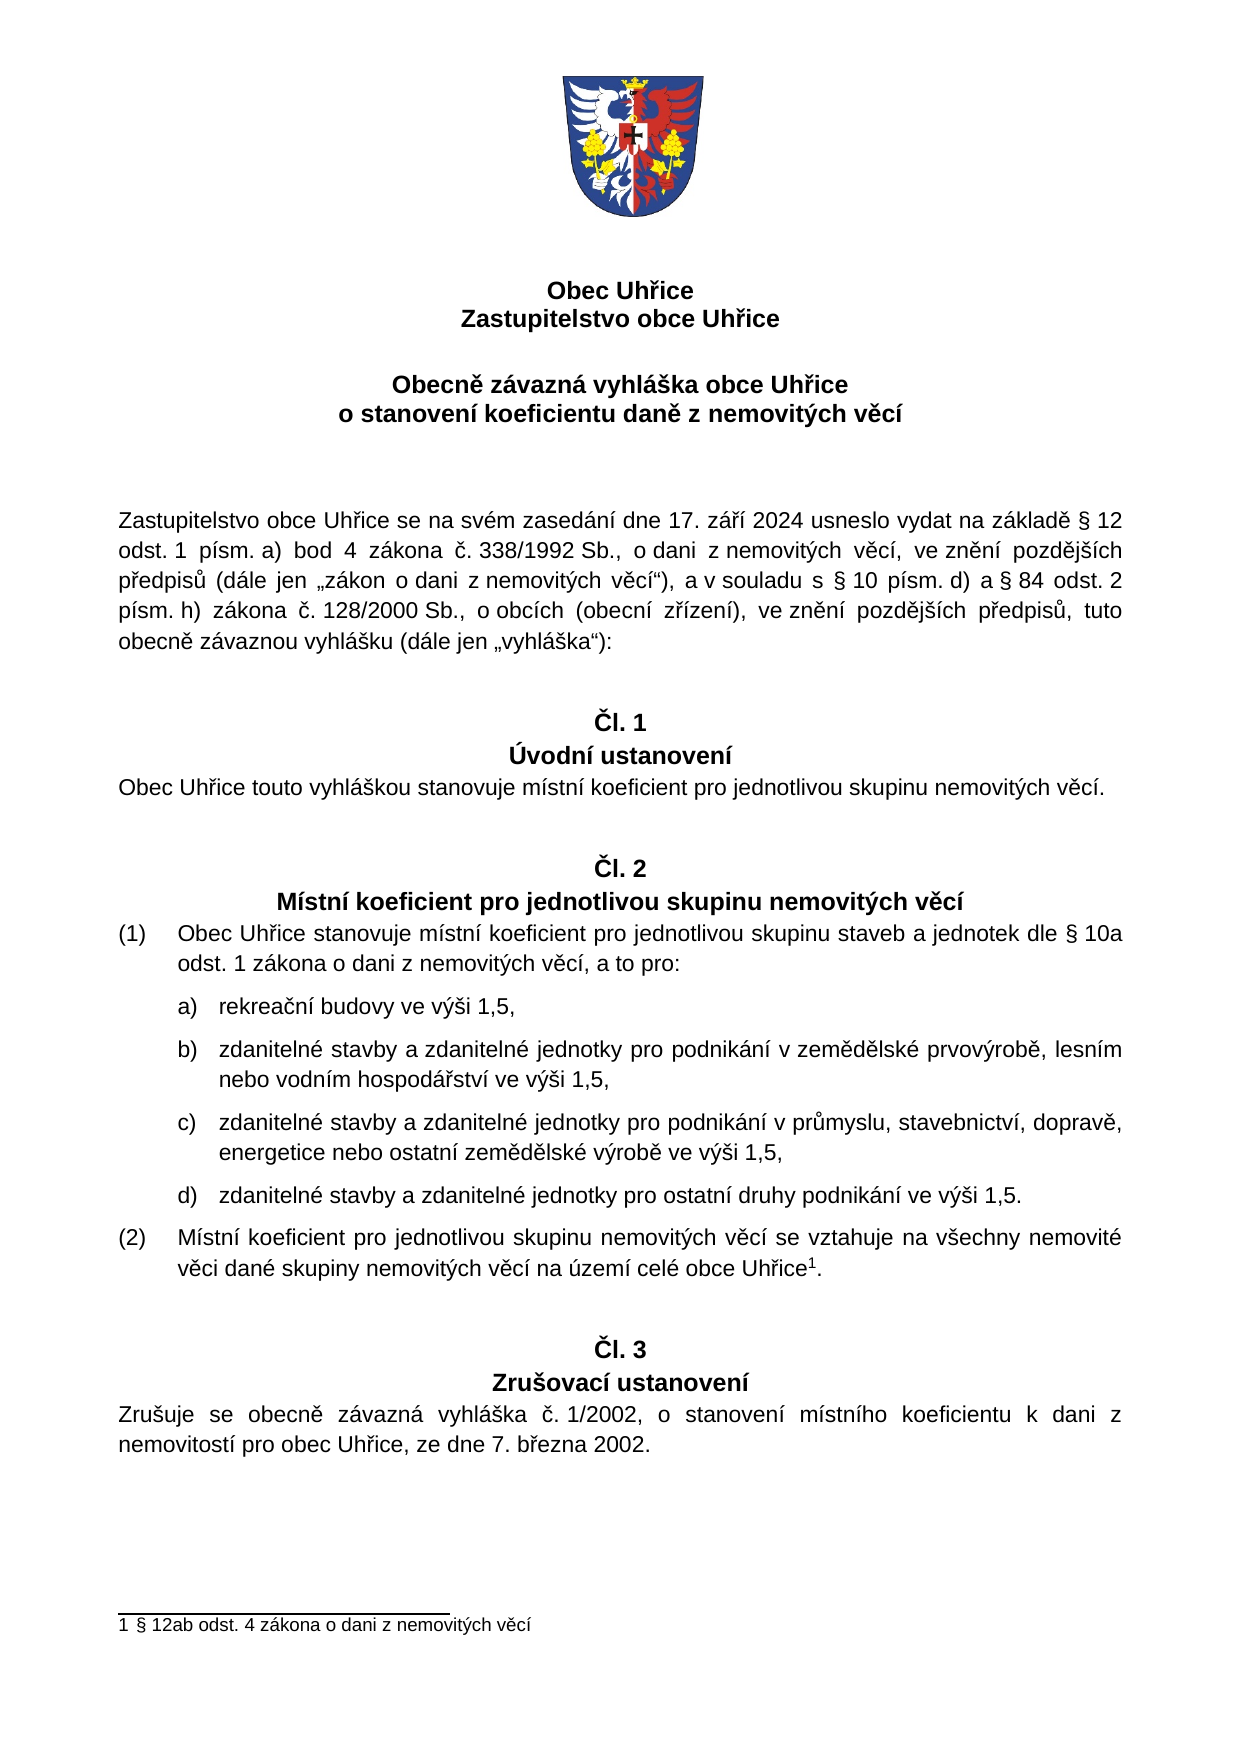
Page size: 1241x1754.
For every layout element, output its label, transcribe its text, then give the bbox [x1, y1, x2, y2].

text Obec Uhřice touto vyhláškou stanovuje místní koeficient pro jednotlivou skupinu nemovitých věcí. [118, 774, 1122, 800]
list Obec Uhřice stanovuje místní koeficient pro jednotlivou skupinu staveb a jednotek dle § 10a odst. 1 zákona o dani z nemovitých věcí, a to pro: [118, 920, 1122, 977]
subtitle Čl. 3 Zrušovací ustanovení [118, 1335, 1122, 1396]
list § 12ab odst. 4 zákona o dani z nemovitých věcí [118, 1614, 1122, 1635]
subtitle Obecně závazná vyhláška obce Uhřice o stanovení koeficientu daně z nemovitých věcí [118, 370, 1122, 428]
list zdanitelné stavby a zdanitelné jednotky pro podnikání v průmyslu, stavebnictví, dopravě, energetice nebo ostatní zemědělské výrobě ve výši 1,5, [177, 1109, 1122, 1165]
list zdanitelné stavby a zdanitelné jednotky pro ostatní druhy podnikání ve výši 1,5. [177, 1182, 1122, 1208]
subtitle Čl. 1 Úvodní ustanovení [118, 708, 1122, 769]
subtitle Čl. 2 Místní koeficient pro jednotlivou skupinu nemovitých věcí [118, 854, 1122, 916]
list Místní koeficient pro jednotlivou skupinu nemovitých věcí se vztahuje na všechny nemovité věci dané skupiny nemovitých věcí na území celé obce Uhřice. [118, 1224, 1122, 1281]
text Zastupitelstvo obce Uhřice se na svém zasedání dne 17. září 2024 usneslo vydat na základě § 12 odst. 1 písm. a) bod 4 zákona č. 338/1992 Sb., o dani z nemovitých věcí, ve znění pozdějších předpisů (dále jen „zákon o dani z nemovitých věcí“), a v souladu s § 10 písm. d) a § 84 odst. 2 písm. h) zákona č. 128/2000 Sb., o obcích (obecní zřízení), ve znění pozdějších předpisů, tuto obecně závaznou vyhlášku (dále jen „vyhláška“): [118, 507, 1122, 654]
list rekreační budovy ve výši 1,5, [177, 993, 1122, 1019]
text Obec Uhřice Zastupitelstvo obce Uhřice [118, 276, 1122, 333]
text Zrušuje se obecně závazná vyhláška č. 1/2002, o stanovení místního koeficientu k dani z nemovitostí pro obec Uhřice, ze dne 7. března 2002. [118, 1401, 1122, 1457]
list zdanitelné stavby a zdanitelné jednotky pro podnikání v zemědělské prvovýrobě, lesním nebo vodním hospodářství ve výši 1,5, [177, 1036, 1122, 1092]
